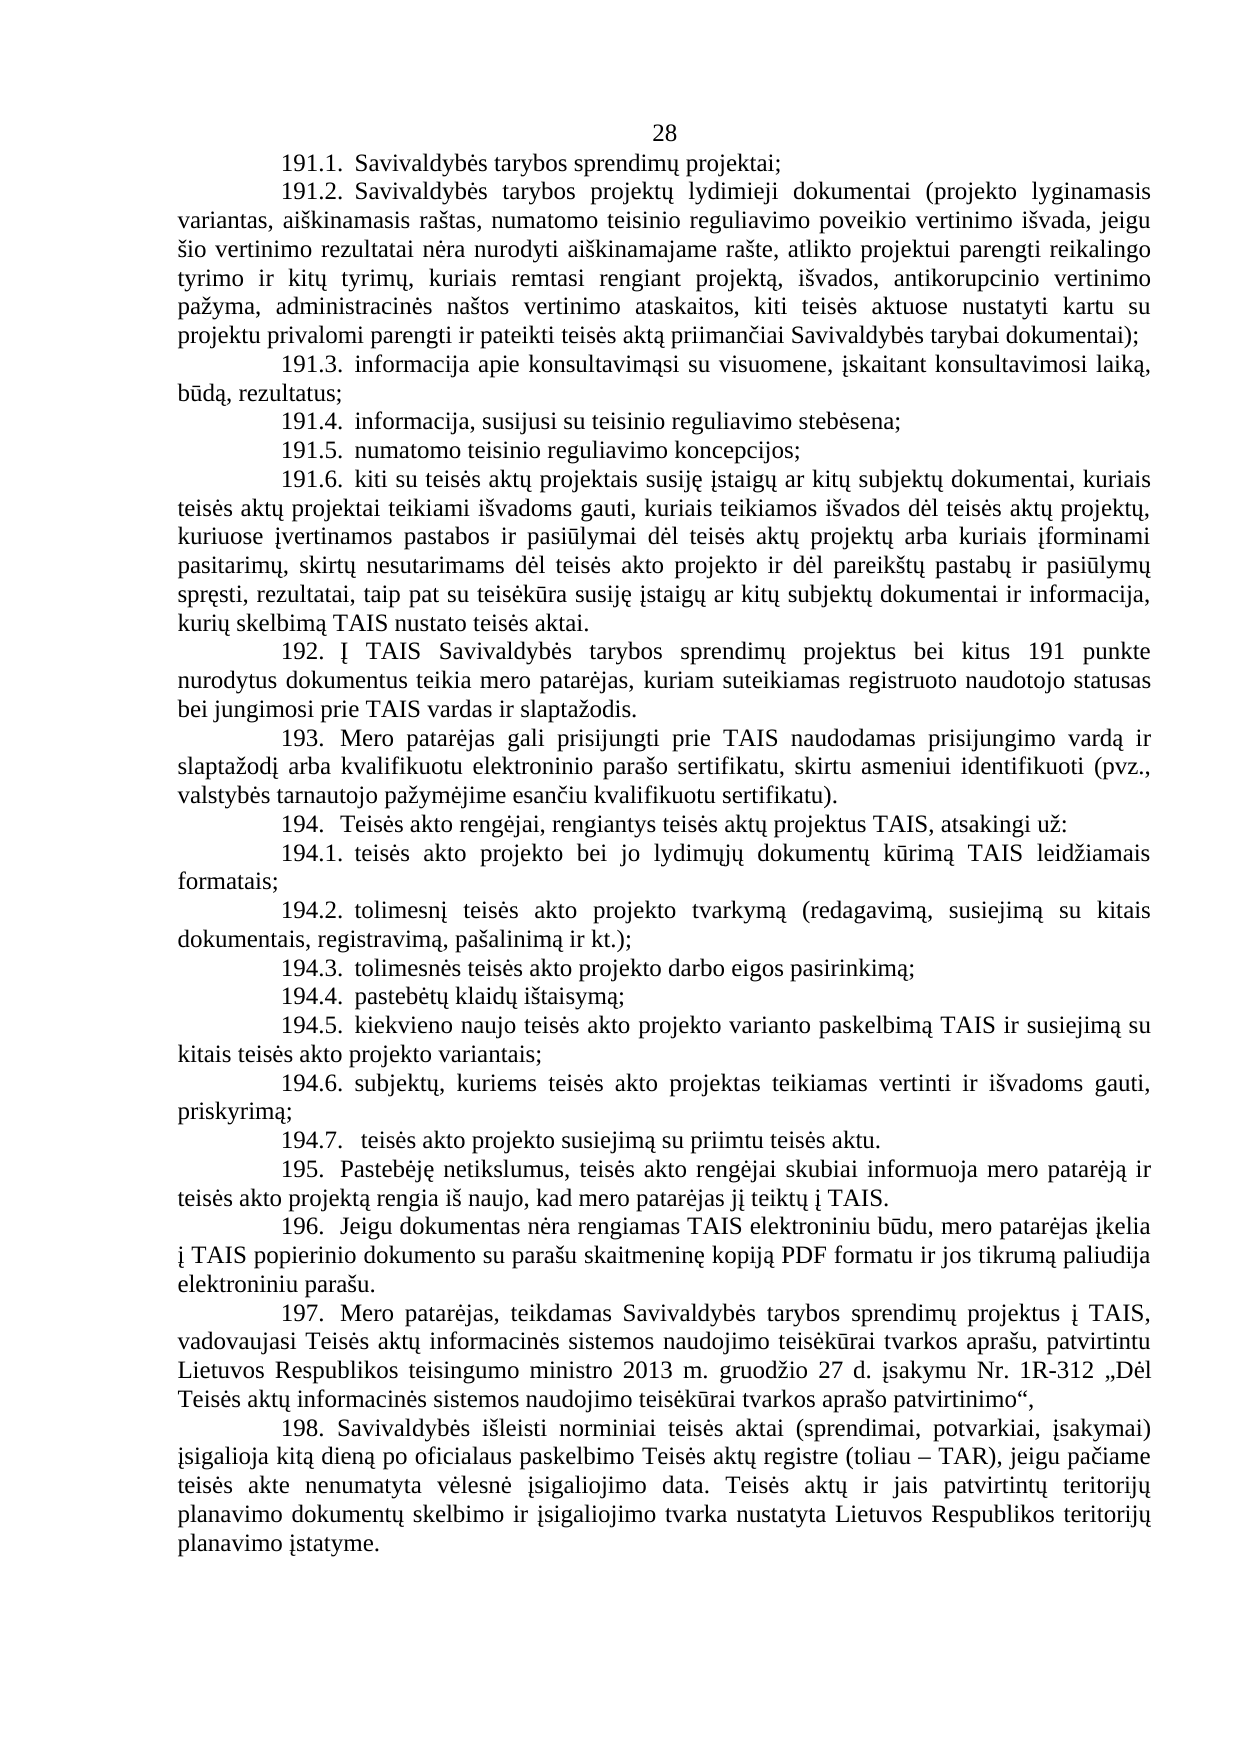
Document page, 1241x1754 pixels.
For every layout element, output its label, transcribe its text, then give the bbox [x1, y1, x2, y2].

text 194.3. tolimesnės teisės akto projekto darbo eigos pasirinkimą; [177, 953, 1152, 981]
text 193. Mero patarėjas gali prisijungti prie TAIS naudodamas prisijungimo vardą ir slaptažodį arba kvalifikuotu elektroninio parašo sertifikatu, skirtu asmeniui identifikuoti (pvz., valstybės tarnautojo pažymėjime esančiu kvalifikuotu sertifikatu). [177, 723, 1152, 809]
text 194.2. tolimesnį teisės akto projekto tvarkymą (redagavimą, susiejimą su kitais dokumentais, registravimą, pašalinimą ir kt.); [177, 895, 1152, 953]
text 194.4. pastebėtų klaidų ištaisymą; [177, 981, 1152, 1010]
text 197. Mero patarėjas, teikdamas Savivaldybės tarybos sprendimų projektus į TAIS, vadovaujasi Teisės aktų informacinės sistemos naudojimo teisėkūrai tvarkos aprašu, patvirtintu Lietuvos Respublikos teisingumo ministro 2013 m. gruodžio 27 d. įsakymu Nr. 1R-312 „Dėl Teisės aktų informacinės sistemos naudojimo teisėkūrai tvarkos aprašo patvirtinimo“, [177, 1298, 1152, 1413]
text 196. Jeigu dokumentas nėra rengiamas TAIS elektroniniu būdu, mero patarėjas įkelia į TAIS popierinio dokumento su parašu skaitmeninę kopiją PDF formatu ir jos tikrumą paliudija elektroniniu parašu. [177, 1211, 1152, 1298]
text 194.5. kiekvieno naujo teisės akto projekto varianto paskelbimą TAIS ir susiejimą su kitais teisės akto projekto variantais; [177, 1010, 1152, 1068]
text 194.1. teisės akto projekto bei jo lydimųjų dokumentų kūrimą TAIS leidžiamais formatais; [177, 838, 1152, 895]
text 191.4. informacija, susijusi su teisinio reguliavimo stebėsena; [177, 406, 1152, 435]
text 192. Į TAIS Savivaldybės tarybos sprendimų projektus bei kitus 191 punkte nurodytus dokumentus teikia mero patarėjas, kuriam suteikiamas registruoto naudotojo statusas bei jungimosi prie TAIS vardas ir slaptažodis. [177, 636, 1152, 723]
text 194. Teisės akto rengėjai, rengiantys teisės aktų projektus TAIS, atsakingi už: [177, 809, 1152, 838]
text 191.1. Savivaldybės tarybos sprendimų projektai; [177, 148, 1152, 176]
text 191.2. Savivaldybės tarybos projektų lydimieji dokumentai (projekto lyginamasis variantas, aiškinamasis raštas, numatomo teisinio reguliavimo poveikio vertinimo išvada, jeigu šio vertinimo rezultatai nėra nurodyti aiškinamajame rašte, atlikto projektui parengti reikalingo tyrimo ir kitų tyrimų, kuriais remtasi rengiant projektą, išvados, antikorupcinio vertinimo pažyma, administracinės naštos vertinimo ataskaitos, kiti teisės aktuose nustatyti kartu su projektu privalomi parengti ir pateikti teisės aktą priimančiai Savivaldybės tarybai dokumentai); [177, 176, 1152, 349]
text 191.5. numatomo teisinio reguliavimo koncepcijos; [177, 435, 1152, 464]
text 191.3. informacija apie konsultavimąsi su visuomene, įskaitant konsultavimosi laiką, būdą, rezultatus; [177, 349, 1152, 406]
text 194.6. subjektų, kuriems teisės akto projektas teikiamas vertinti ir išvadoms gauti, priskyrimą; [177, 1068, 1152, 1125]
text 194.7. teisės akto projekto susiejimą su priimtu teisės aktu. [177, 1125, 1152, 1154]
text 191.6. kiti su teisės aktų projektais susiję įstaigų ar kitų subjektų dokumentai, kuriais teisės aktų projektai teikiami išvadoms gauti, kuriais teikiamos išvados dėl teisės aktų projektų, kuriuose įvertinamos pastabos ir pasiūlymai dėl teisės aktų projektų arba kuriais įforminami pasitarimų, skirtų nesutarimams dėl teisės akto projekto ir dėl pareikštų pastabų ir pasiūlymų spręsti, rezultatai, taip pat su teisėkūra susiję įstaigų ar kitų subjektų dokumentai ir informacija, kurių skelbimą TAIS nustato teisės aktai. [177, 464, 1152, 636]
text 198. Savivaldybės išleisti norminiai teisės aktai (sprendimai, potvarkiai, įsakymai) įsigalioja kitą dieną po oficialaus paskelbimo Teisės aktų registre (toliau – TAR), jeigu pačiame teisės akte nenumatyta vėlesnė įsigaliojimo data. Teisės aktų ir jais patvirtintų teritorijų planavimo dokumentų skelbimo ir įsigaliojimo tvarka nustatyta Lietuvos Respublikos teritorijų planavimo įstatyme. [177, 1413, 1152, 1556]
text 195. Pastebėję netikslumus, teisės akto rengėjai skubiai informuoja mero patarėją ir teisės akto projektą rengia iš naujo, kad mero patarėjas jį teiktų į TAIS. [177, 1154, 1152, 1211]
